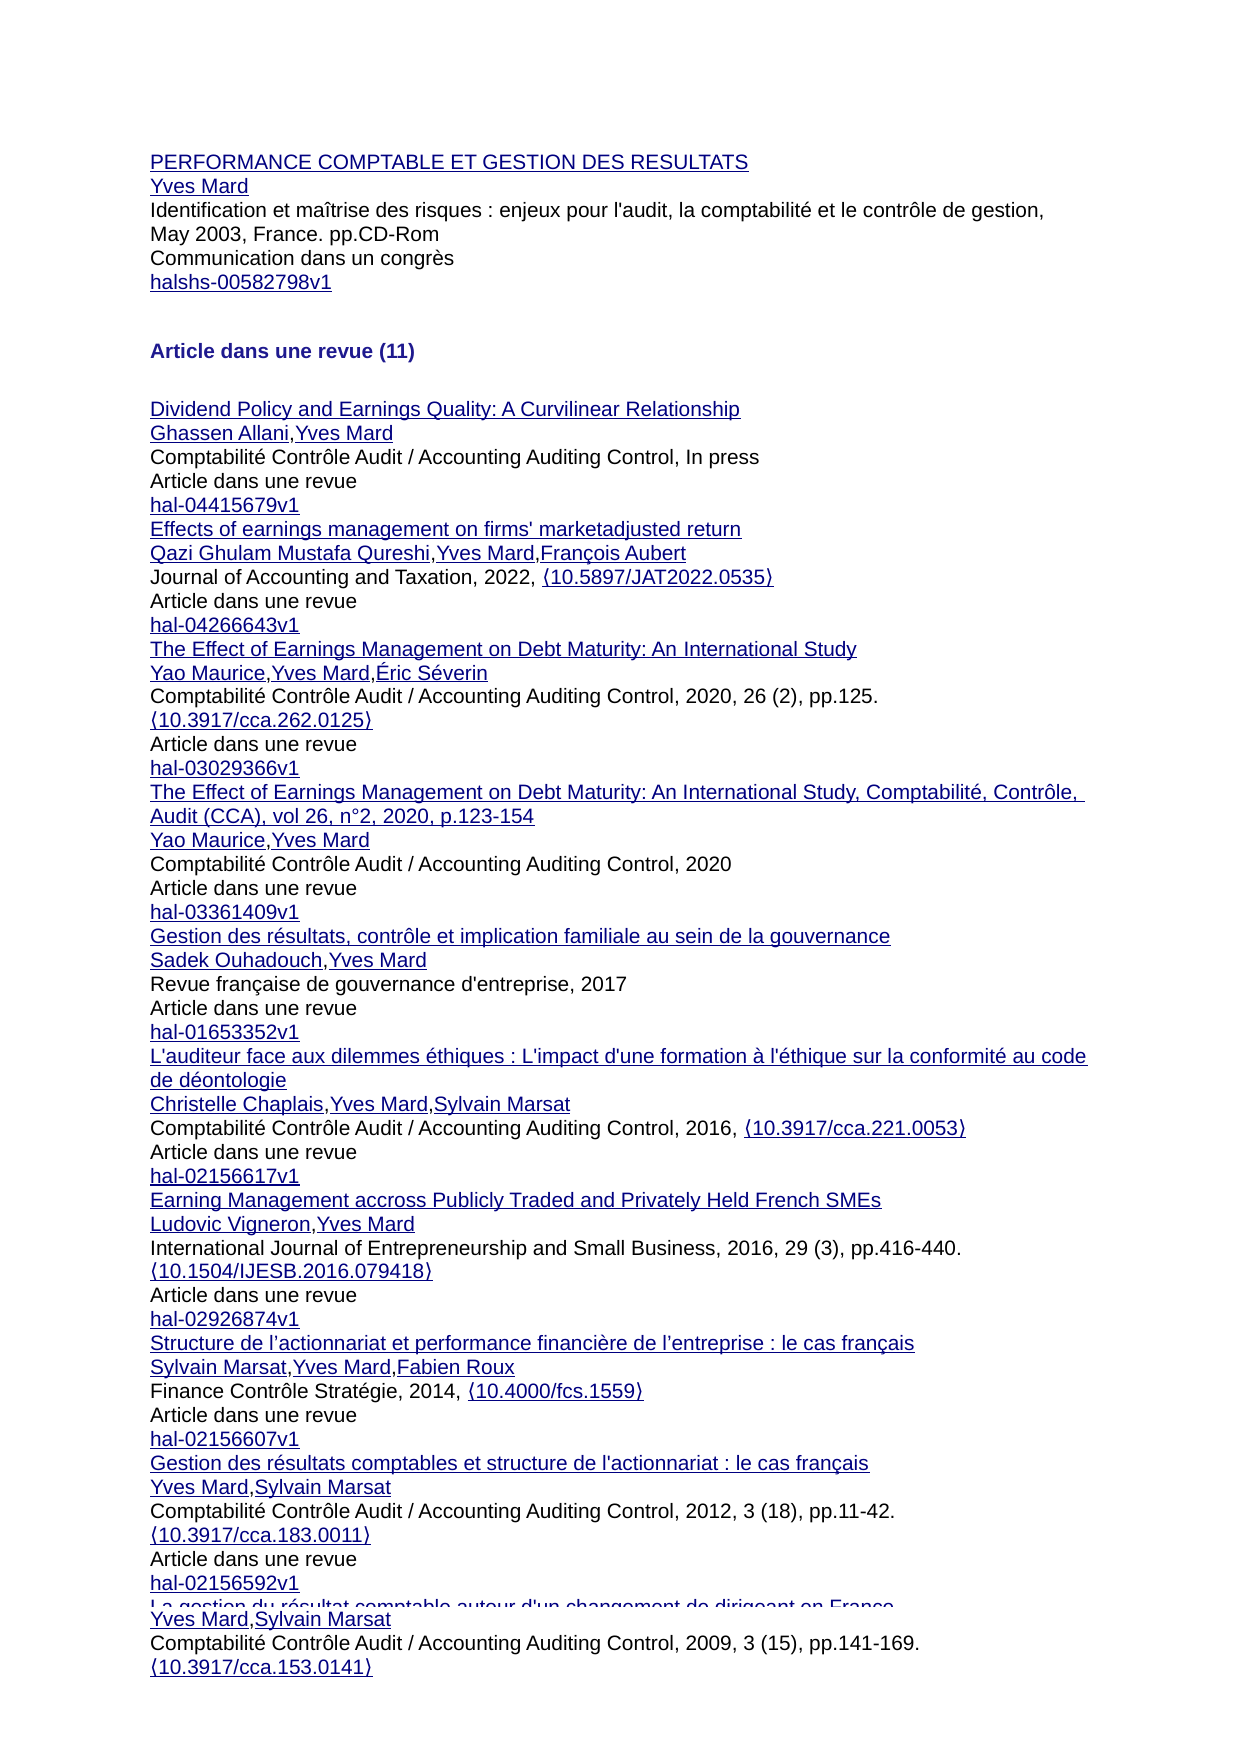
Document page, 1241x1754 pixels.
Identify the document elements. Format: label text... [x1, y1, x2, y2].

table_cell The Effect of Earnings Management on Debt Maturity: An International Study Yao Maurice,Yves Mard,Éric Séverin Comptabilité Contrôle Audit / Accounting Auditing Control, 2020, 26 (2), pp.125. ⟨10.3917/cca.262.0125⟩ Article dans une revue hal-03029366v1 [150, 636, 1090, 780]
subtitle Article dans une revue (11) [150, 338, 1090, 362]
table_cell The Effect of Earnings Management on Debt Maturity: An International Study, Comptabilité, Contrôle, Audit (CCA), vol 26, n°2, 2020, p.123-154 Yao Maurice,Yves Mard Comptabilité Contrôle Audit / Accounting Auditing Control, 2020 Article dans une revue hal-03361409v1 [150, 780, 1090, 924]
table_cell Structure de l’actionnariat et performance financière de l’entreprise : le cas français Sylvain Marsat,Yves Mard,Fabien Roux Finance Contrôle Stratégie, 2014, ⟨10.4000/fcs.1559⟩ Article dans une revue hal-02156607v1 [150, 1331, 1090, 1451]
table_cell Effects of earnings management on firms' marketadjusted return Qazi Ghulam Mustafa Qureshi,Yves Mard,François Aubert Journal of Accounting and Taxation, 2022, ⟨10.5897/JAT2022.0535⟩ Article dans une revue hal-04266643v1 [150, 517, 1090, 636]
table_cell Gestion des résultats, contrôle et implication familiale au sein de la gouvernance Sadek Ouhadouch,Yves Mard Revue française de gouvernance d'entreprise, 2017 Article dans une revue hal-01653352v1 [150, 924, 1090, 1044]
table_cell L'auditeur face aux dilemmes éthiques : L'impact d'une formation à l'éthique sur la conformité au code de déontologie Christelle Chaplais,Yves Mard,Sylvain Marsat Comptabilité Contrôle Audit / Accounting Auditing Control, 2016, ⟨10.3917/cca.221.0053⟩ Article dans une revue hal-02156617v1 [150, 1044, 1090, 1187]
table_cell La gestion du résultat comptable autour d'un changement de dirigeant en France Yves Mard,Sylvain Marsat Comptabilité Contrôle Audit / Accounting Auditing Control, 2009, 3 (15), pp.141-169. ⟨10.3917/cca.153.0141⟩ [150, 1595, 1090, 1679]
table_cell Gestion des résultats comptables et structure de l'actionnariat : le cas français Yves Mard,Sylvain Marsat Comptabilité Contrôle Audit / Accounting Auditing Control, 2012, 3 (18), pp.11-42. ⟨10.3917/cca.183.0011⟩ Article dans une revue hal-02156592v1 [150, 1451, 1090, 1595]
table_header Dividend Policy and Earnings Quality: A Curvilinear Relationship Ghassen Allani,Yves Mard Comptabilité Contrôle Audit / Accounting Auditing Control, In press Article dans une revue hal-04415679v1 [150, 397, 1090, 517]
table_cell PERFORMANCE COMPTABLE ET GESTION DES RESULTATS Yves Mard Identification et maîtrise des risques : enjeux pour l'audit, la comptabilité et le contrôle de gestion, May 2003, France. pp.CD-Rom Communication dans un congrès halshs-00582798v1 [150, 150, 1090, 294]
table_cell Earning Management accross Publicly Traded and Privately Held French SMEs Ludovic Vigneron,Yves Mard International Journal of Entrepreneurship and Small Business, 2016, 29 (3), pp.416-440. ⟨10.1504/IJESB.2016.079418⟩ Article dans une revue hal-02926874v1 [150, 1188, 1090, 1331]
